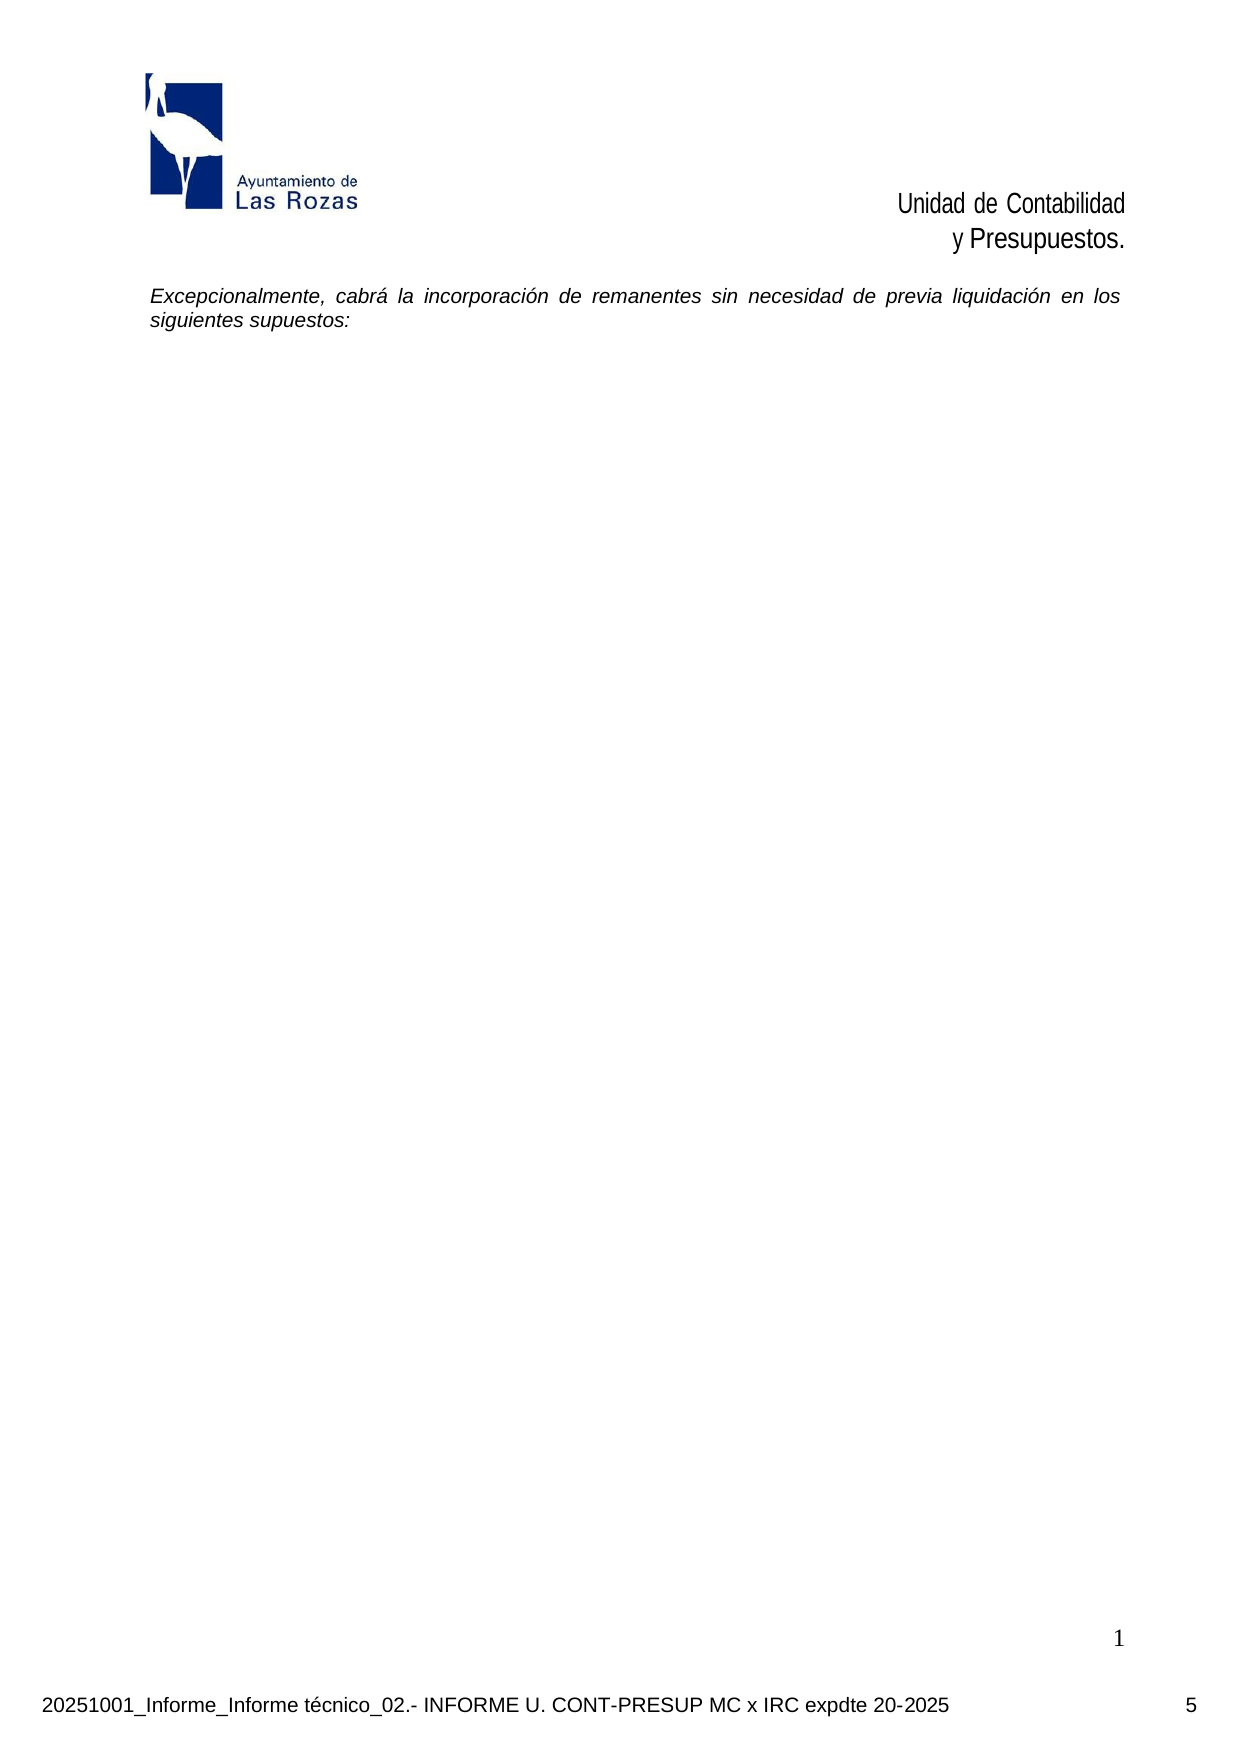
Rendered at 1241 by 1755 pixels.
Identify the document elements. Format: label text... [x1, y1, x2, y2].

text Excepcionalmente, cabrá la incorporación de remanentes sin necesidad de previa liquidación en los siguientes supuestos: [150, 284, 1124, 332]
